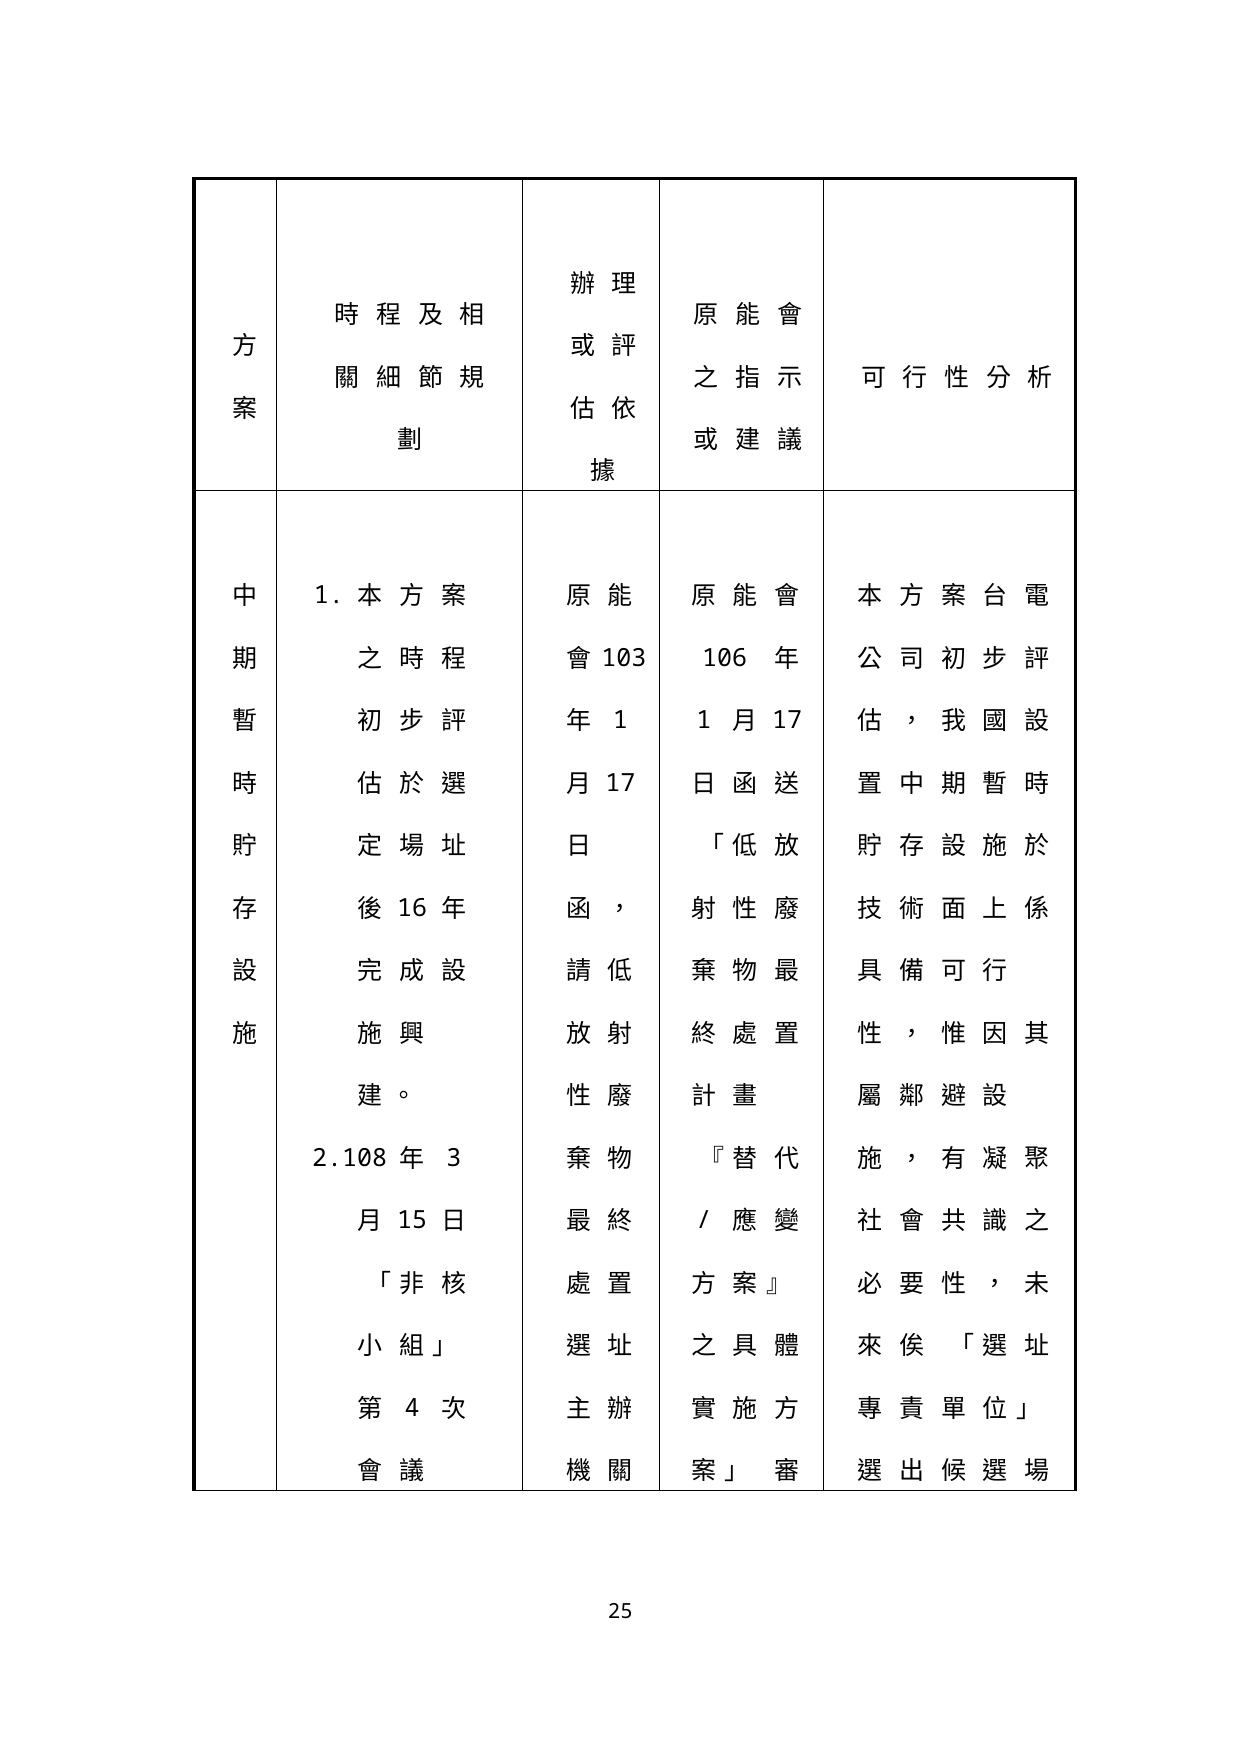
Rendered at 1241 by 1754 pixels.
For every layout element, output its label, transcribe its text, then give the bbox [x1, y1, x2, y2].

table_cell 1.本方案之時程初步評估於選定場址後16年完成設施興建。 2.108年3月15日「非核小組」第4次會議 [277, 491, 522, 1490]
table_header 方案 [196, 180, 276, 490]
table_header 時程及相關細節規劃 [277, 180, 522, 490]
table_cell 中期暫時貯存設施 [196, 491, 276, 1490]
table_header 原能會之指示或建議 [660, 180, 823, 490]
table_cell 原能會106年1月17日函送「低放射性廢棄物最終處置計畫『替代/應變方案』之具體實施方案」審 [660, 491, 823, 1490]
table_header 辦理或評估依據 [523, 180, 659, 490]
table_cell 本方案台電公司初步評估，我國設置中期暫時貯存設施於技術面上係具備可行性，惟因其屬鄰避設施，有凝聚社會共識之必要性，未來俟「選址專責單位」選出候選場 [824, 491, 1074, 1490]
table_header 可行性分析 [824, 180, 1074, 490]
table_cell 原能會103年1月17日函，請低放射性廢棄物最終處置選址主辦機關 [523, 491, 659, 1490]
